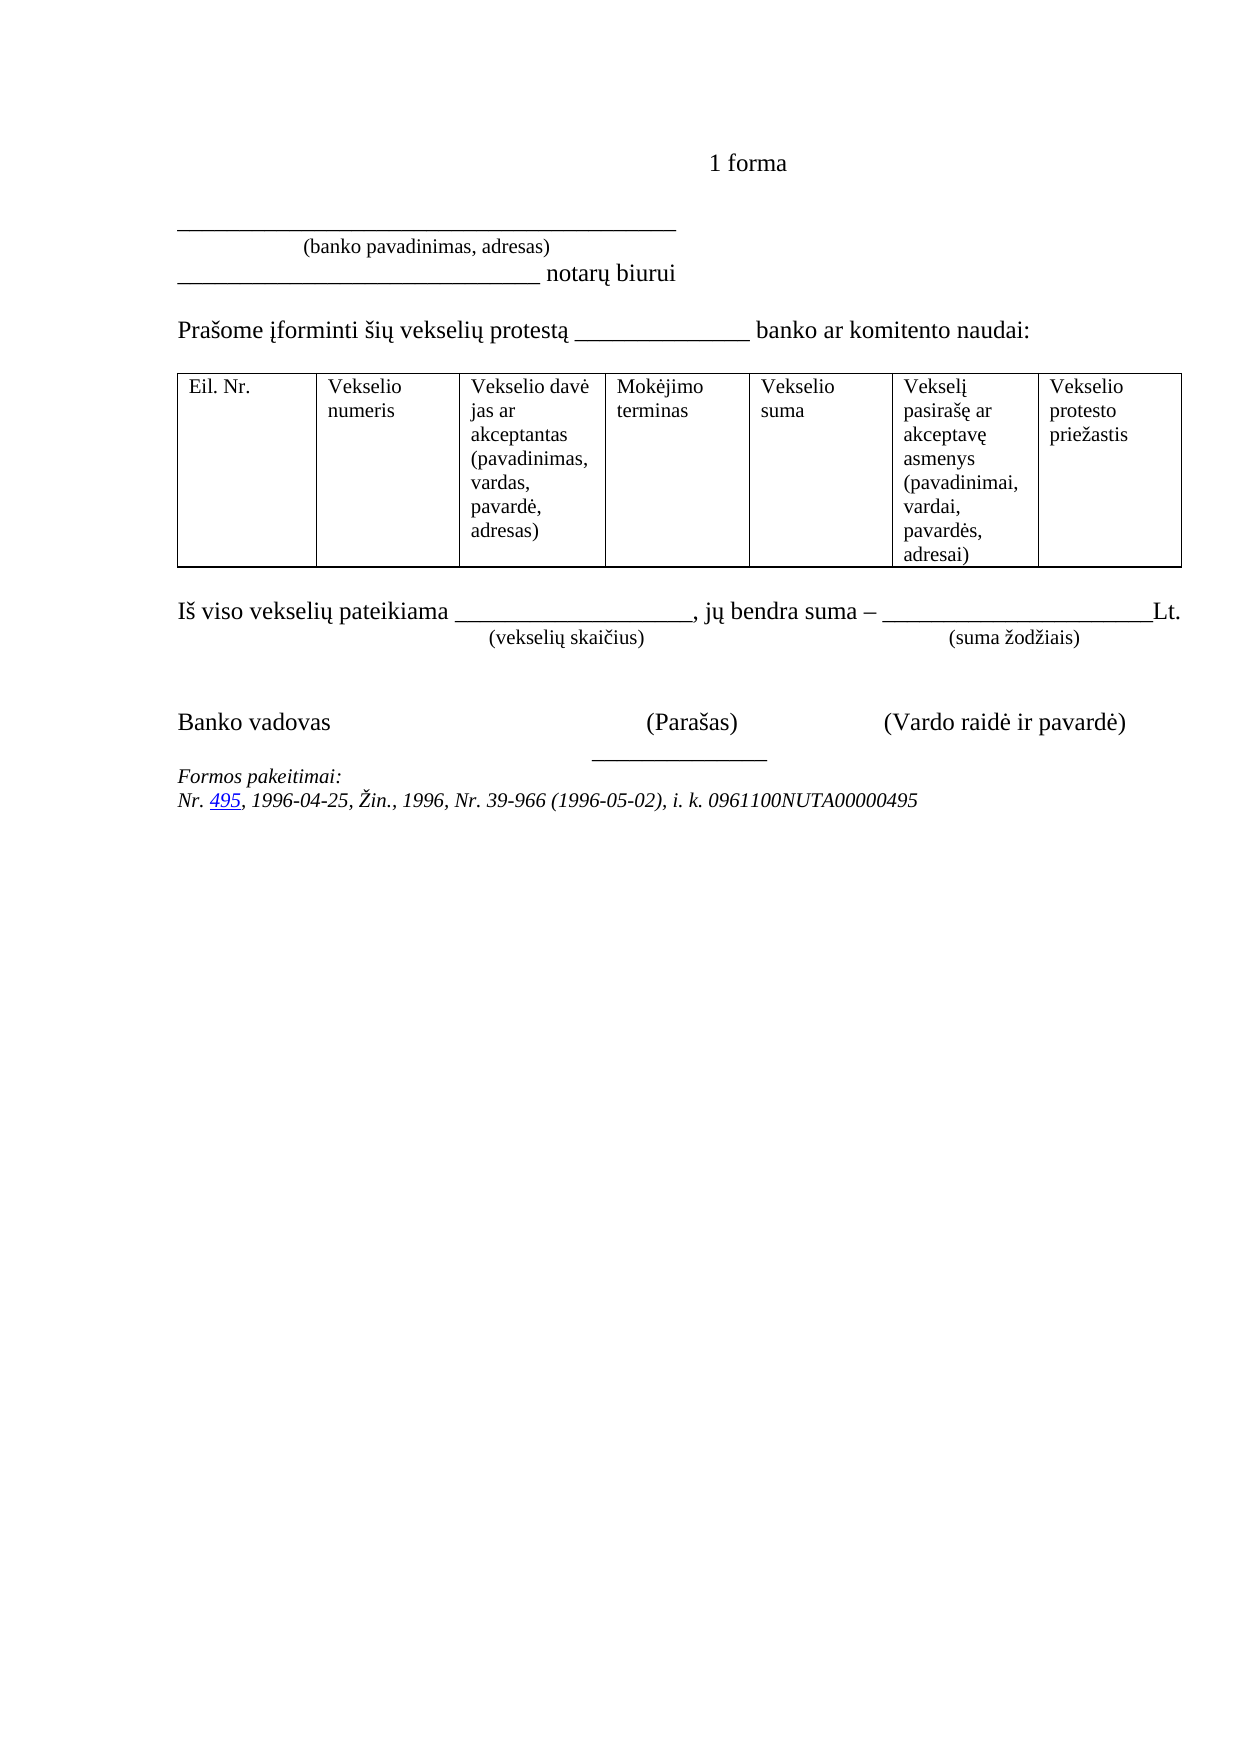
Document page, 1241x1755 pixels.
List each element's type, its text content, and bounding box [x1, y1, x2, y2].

text _____________________________ notarų biurui [177, 258, 1181, 287]
table_header Vekselio suma [750, 374, 892, 566]
text 1 forma [177, 148, 1181, 176]
text (banko pavadinimas, adresas) [177, 234, 1181, 258]
table_header Vekselio davė jas ar akceptantas (pavadinimas, vardas, pavardė, adresas) [460, 374, 605, 566]
text Prašome įforminti šių vekselių protestą ______________ banko ar komitento naudai: [177, 315, 1181, 344]
text Formos pakeitimai: [177, 764, 1181, 788]
table_header Vekselio protesto priežastis [1039, 374, 1181, 566]
table_header Vekselio numeris [317, 374, 459, 566]
text Nr. 495, 1996-04-25, Žin., 1996, Nr. 39-966 (1996-05-02), i. k. 0961100NUTA00000495 [177, 788, 1181, 812]
text Banko vadovas (Parašas) (Vardo raidė ir pavardė) [177, 707, 1181, 735]
table_header Vekselį pasirašę ar akceptavę asmenys (pavadinimai, vardai, pavardės, adresai) [893, 374, 1038, 566]
text Iš viso vekselių pateikiama ___________________, jų bendra suma – Lt. [177, 596, 1181, 625]
table_header Mokėjimo terminas [606, 374, 749, 566]
table_header Eil. Nr. [178, 374, 316, 566]
text ______________ [177, 735, 1181, 764]
text (vekselių skaičius) (suma žodžiais) [177, 625, 1181, 649]
